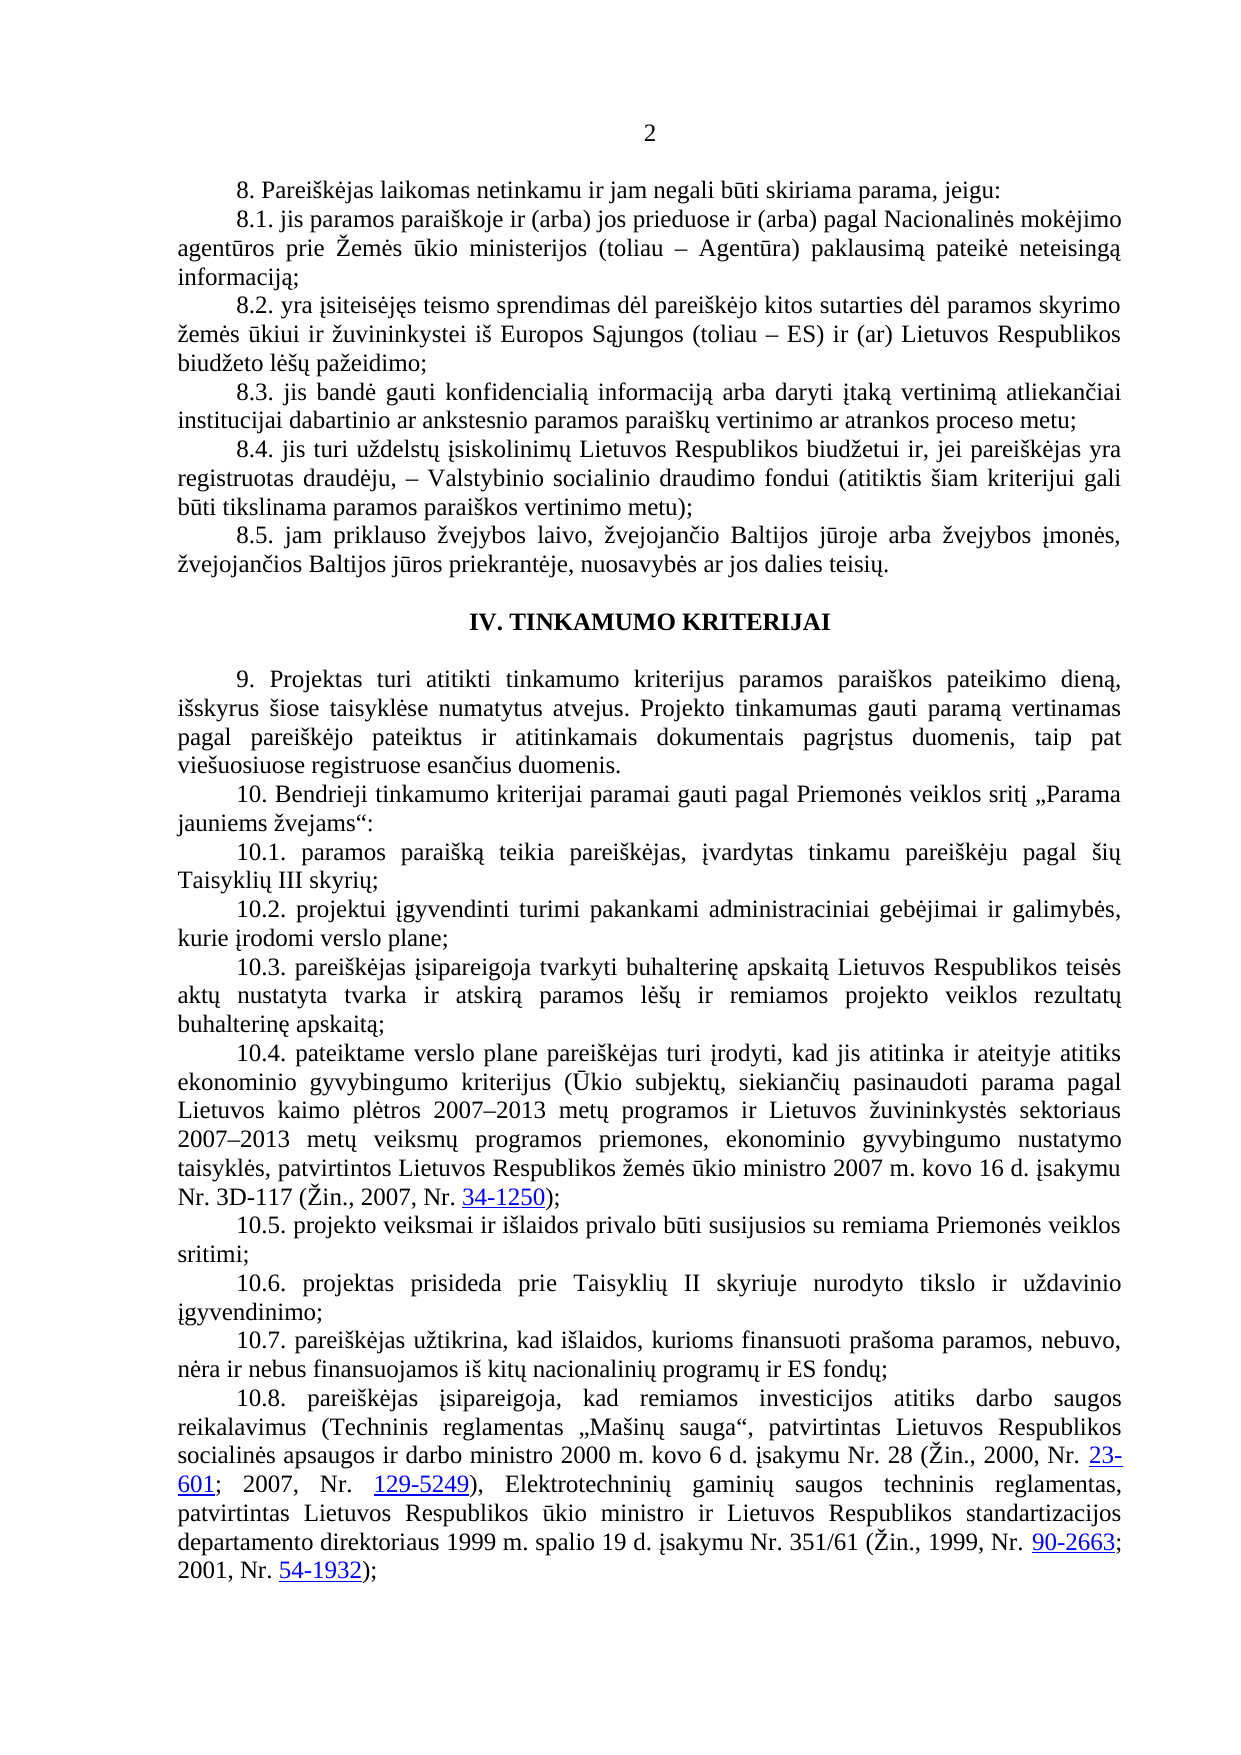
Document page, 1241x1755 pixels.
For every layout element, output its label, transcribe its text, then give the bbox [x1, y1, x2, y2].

text 10.1. paramos paraišką teikia pareiškėjas, įvardytas tinkamu pareiškėju pagal šių Taisyklių III skyrių; [177, 837, 1122, 894]
text 8.3. jis bandė gauti konfidencialią informaciją arba daryti įtaką vertinimą atliekančiai institucijai dabartinio ar ankstesnio paramos paraiškų vertinimo ar atrankos proceso metu; [177, 377, 1122, 434]
text 10.4. pateiktame verslo plane pareiškėjas turi įrodyti, kad jis atitinka ir ateityje atitiks ekonominio gyvybingumo kriterijus (Ūkio subjektų, siekiančių pasinaudoti parama pagal Lietuvos kaimo plėtros 2007–2013 metų programos ir Lietuvos žuvininkystės sektoriaus 2007–2013 metų veiksmų programos priemones, ekonominio gyvybingumo nustatymo taisyklės, patvirtintos Lietuvos Respublikos žemės ūkio ministro 2007 m. kovo 16 d. įsakymu Nr. 3D-117 (Žin., 2007, Nr. 34-1250); [177, 1038, 1122, 1211]
text 10.5. projekto veiksmai ir išlaidos privalo būti susijusios su remiama Priemonės veiklos sritimi; [177, 1211, 1122, 1268]
text 8.2. yra įsiteisėjęs teismo sprendimas dėl pareiškėjo kitos sutarties dėl paramos skyrimo žemės ūkiui ir žuvininkystei iš Europos Sąjungos (toliau – ES) ir (ar) Lietuvos Respublikos biudžeto lėšų pažeidimo; [177, 291, 1122, 377]
text 8.1. jis paramos paraiškoje ir (arba) jos prieduose ir (arba) pagal Nacionalinės mokėjimo agentūros prie Žemės ūkio ministerijos (toliau – Agentūra) paklausimą pateikė neteisingą informaciją; [177, 204, 1122, 291]
text 10. Bendrieji tinkamumo kriterijai paramai gauti pagal Priemonės veiklos sritį „Parama jauniems žvejams“: [177, 779, 1122, 837]
text 8.4. jis turi uždelstų įsiskolinimų Lietuvos Respublikos biudžetui ir, jei pareiškėjas yra registruotas draudėju, – Valstybinio socialinio draudimo fondui (atitiktis šiam kriterijui gali būti tikslinama paramos paraiškos vertinimo metu); [177, 434, 1122, 521]
text 8.5. jam priklauso žvejybos laivo, žvejojančio Baltijos jūroje arba žvejybos įmonės, žvejojančios Baltijos jūros priekrantėje, nuosavybės ar jos dalies teisių. [177, 521, 1122, 578]
text 10.2. projektui įgyvendinti turimi pakankami administraciniai gebėjimai ir galimybės, kurie įrodomi verslo plane; [177, 894, 1122, 952]
text 9. Projektas turi atitikti tinkamumo kriterijus paramos paraiškos pateikimo dieną, išskyrus šiose taisyklėse numatytus atvejus. Projekto tinkamumas gauti paramą vertinamas pagal pareiškėjo pateiktus ir atitinkamais dokumentais pagrįstus duomenis, taip pat viešuosiuose registruose esančius duomenis. [177, 664, 1122, 779]
text 10.8. pareiškėjas įsipareigoja, kad remiamos investicijos atitiks darbo saugos reikalavimus (Techninis reglamentas „Mašinų sauga“, patvirtintas Lietuvos Respublikos socialinės apsaugos ir darbo ministro 2000 m. kovo 6 d. įsakymu Nr. 28 (Žin., 2000, Nr. 23-601; 2007, Nr. 129-5249), Elektrotechninių gaminių saugos techninis reglamentas, patvirtintas Lietuvos Respublikos ūkio ministro ir Lietuvos Respublikos standartizacijos departamento direktoriaus 1999 m. spalio 19 d. įsakymu Nr. 351/61 (Žin., 1999, Nr. 90-2663; 2001, Nr. 54-1932); [177, 1383, 1122, 1584]
text 10.6. projektas prisideda prie Taisyklių II skyriuje nurodyto tikslo ir uždavinio įgyvendinimo; [177, 1268, 1122, 1326]
text 10.3. pareiškėjas įsipareigoja tvarkyti buhalterinę apskaitą Lietuvos Respublikos teisės aktų nustatyta tvarka ir atskirą paramos lėšų ir remiamos projekto veiklos rezultatų buhalterinę apskaitą; [177, 952, 1122, 1038]
text 8. Pareiškėjas laikomas netinkamu ir jam negali būti skiriama parama, jeigu: [177, 176, 1122, 204]
text IV. TINKAMUMO KRITERIJAI [177, 607, 1122, 636]
text 10.7. pareiškėjas užtikrina, kad išlaidos, kurioms finansuoti prašoma paramos, nebuvo, nėra ir nebus finansuojamos iš kitų nacionalinių programų ir ES fondų; [177, 1326, 1122, 1383]
